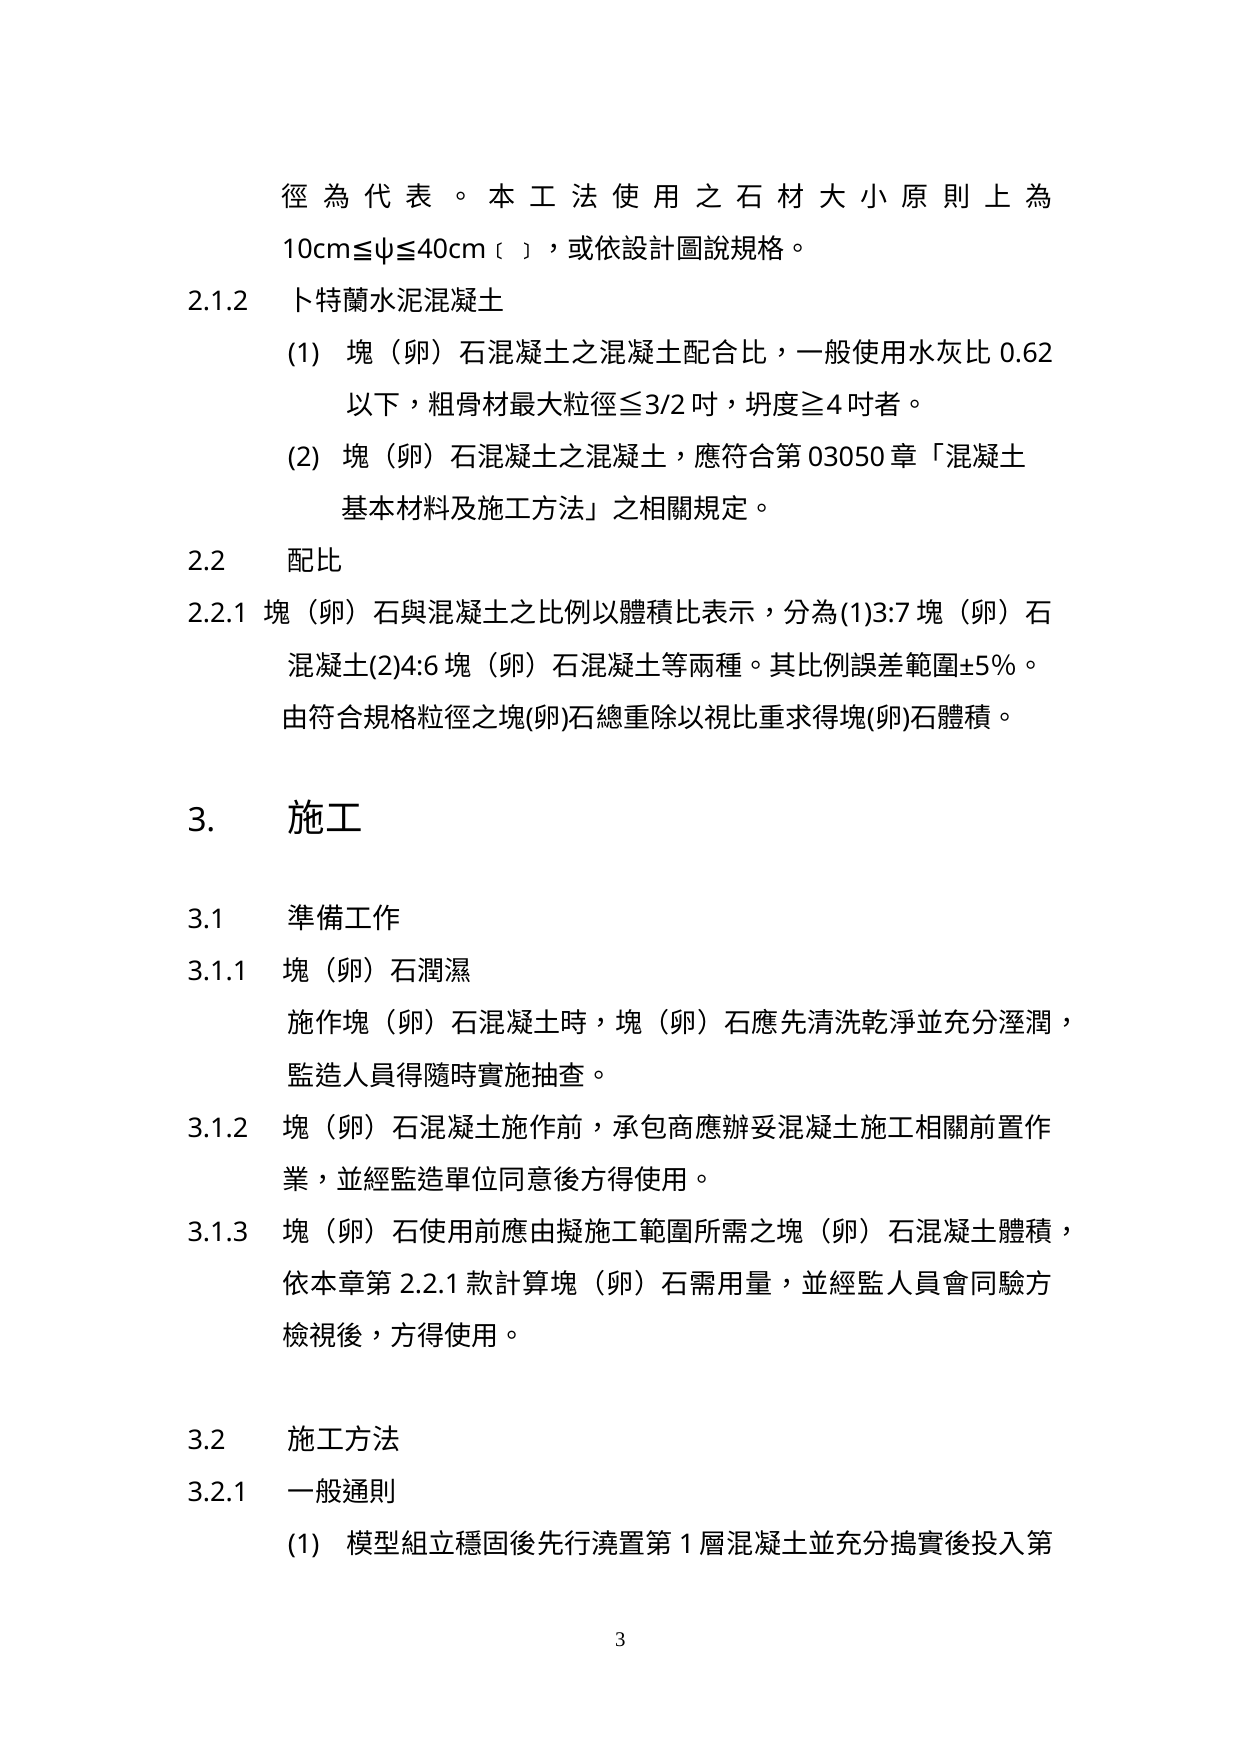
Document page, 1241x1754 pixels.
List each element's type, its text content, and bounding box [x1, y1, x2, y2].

text 2.2 配比 [187, 529, 1053, 581]
text 3.1.1 塊（卵）石潤濕 [187, 939, 1053, 991]
text 3.1 準備工作 [187, 887, 1053, 939]
text 2.1.2 卜特蘭水泥混凝土 [187, 269, 1053, 321]
text 3.1.2 塊（卵）石混凝土施作前，承包商應辦妥混凝土施工相關前置作業，並經監造單位同意後方得使用。 [187, 1095, 1053, 1199]
text 3.2.1 一般通則 [187, 1460, 1053, 1512]
text 徑為代表。本工法使用之石材大小原則上為10cm≦ψ≦40cm﹝﹞，或依設計圖說規格。 [282, 164, 1053, 269]
text 3.1.3 塊（卵）石使用前應由擬施工範圍所需之塊（卵）石混凝土體積，依本章第2.2.1款計算塊（卵）石需用量，並經監人員會同驗方檢視後，方得使用。 [187, 1199, 1053, 1356]
text (2) 塊（卵）石混凝土之混凝土，應符合第03050章「混凝土 [288, 425, 1053, 477]
text 3.2 施工方法 [187, 1408, 1053, 1460]
text 施作塊（卵）石混凝土時，塊（卵）石應先清洗乾淨並充分溼潤，監造人員得隨時實施抽查。 [288, 991, 1053, 1095]
text 由符合規格粒徑之塊(卵)石總重除以視比重求得塊(卵)石體積。 [282, 685, 1053, 737]
text 3. 施工 [187, 789, 1053, 842]
text 2.2.1 塊（卵）石與混凝土之比例以體積比表示，分為(1)3:7塊（卵）石混凝土(2)4:6塊（卵）石混凝土等兩種。其比例誤差範圍±5％。 [187, 581, 1053, 685]
text 基本材料及施工方法」之相關規定。 [342, 477, 1053, 529]
text (1) 模型組立穩固後先行澆置第1層混凝土並充分搗實後投入第 [288, 1512, 1053, 1564]
text (1) 塊（卵）石混凝土之混凝土配合比，一般使用水灰比0.62以下，粗骨材最大粒徑≦3/2吋，坍度≧4吋者。 [288, 321, 1053, 425]
